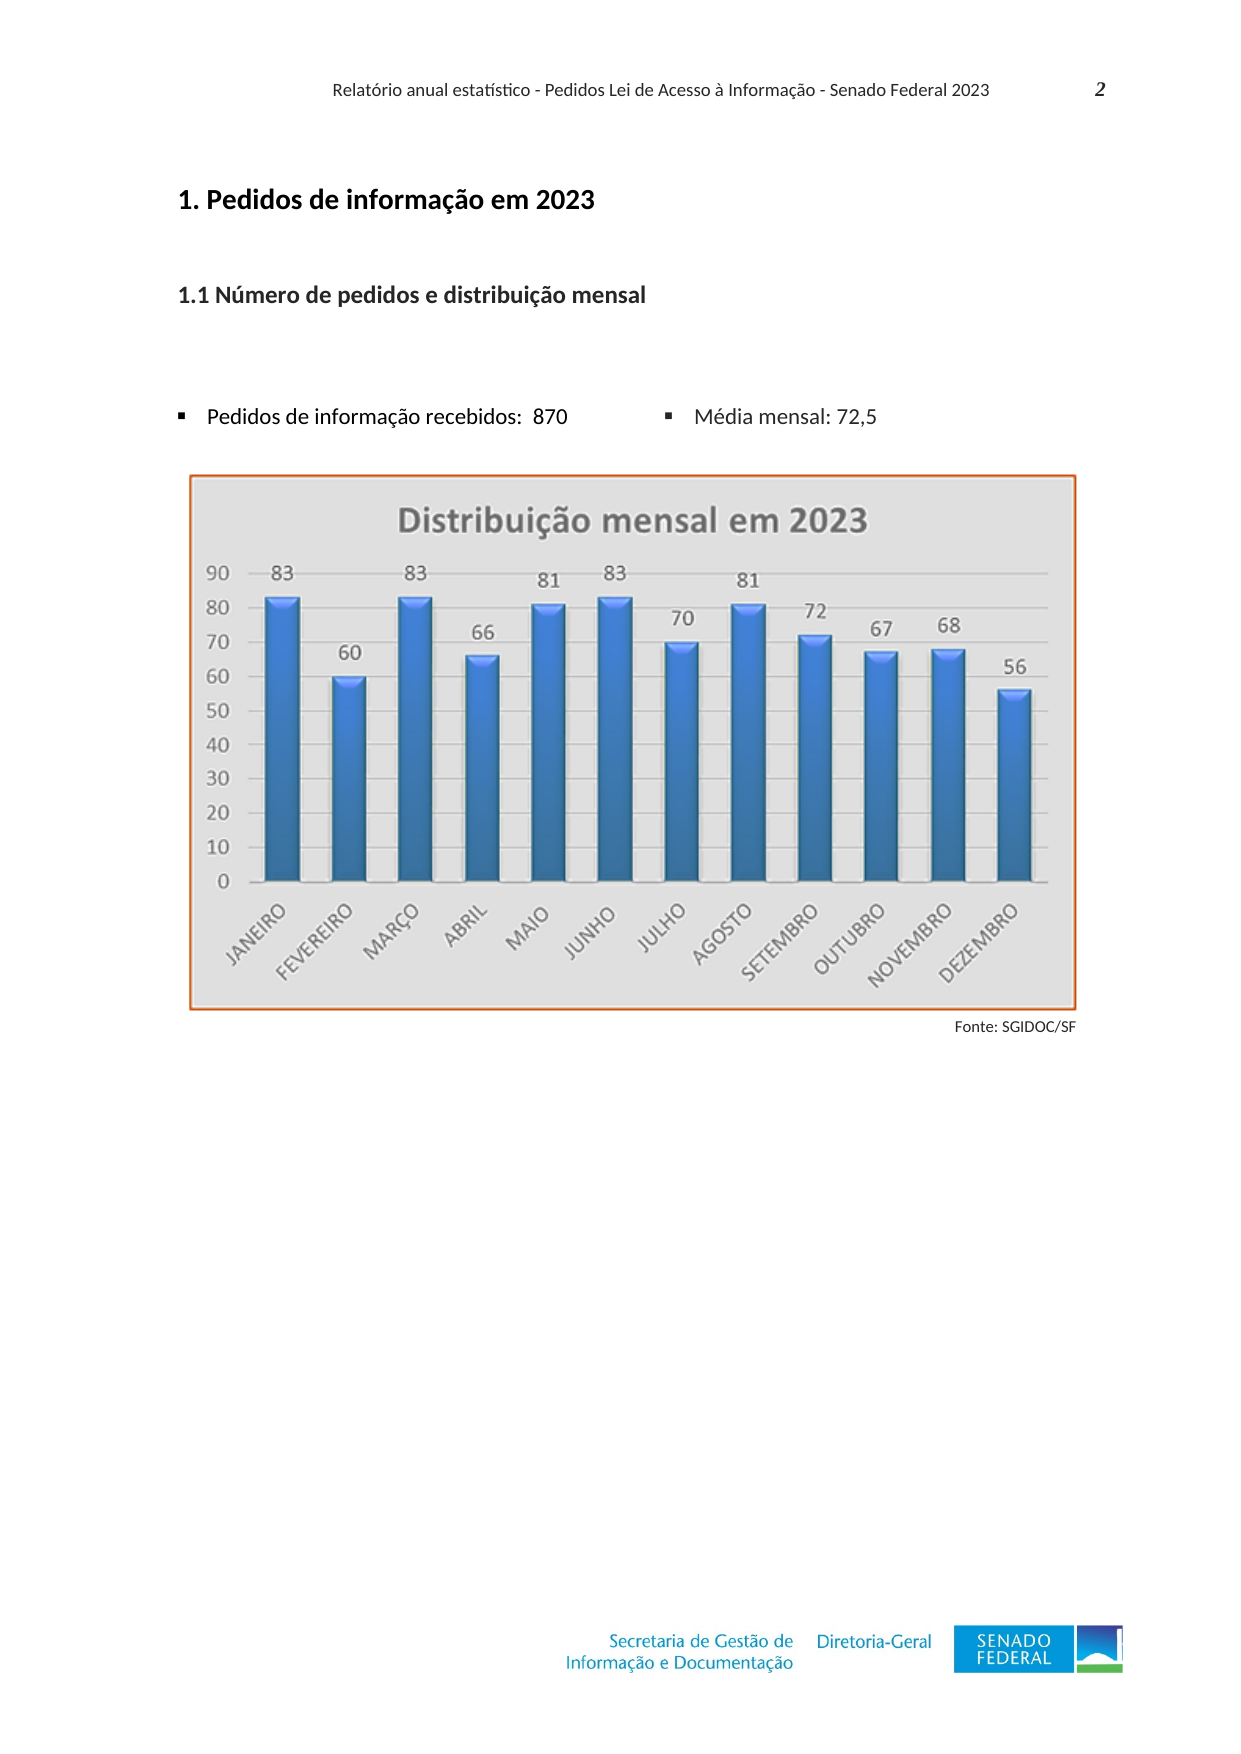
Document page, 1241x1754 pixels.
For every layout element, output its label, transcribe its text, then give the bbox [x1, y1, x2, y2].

list Número de pedidos e distribuição mensal [177, 279, 1107, 345]
list Média mensal: 72,5 [663, 402, 1122, 431]
text Fonte: SGIDOC/SF [177, 1017, 1078, 1037]
subtitle 1. Pedidos de informação em 2023 [177, 181, 1107, 217]
list Pedidos de informação recebidos: 870 [176, 402, 635, 431]
